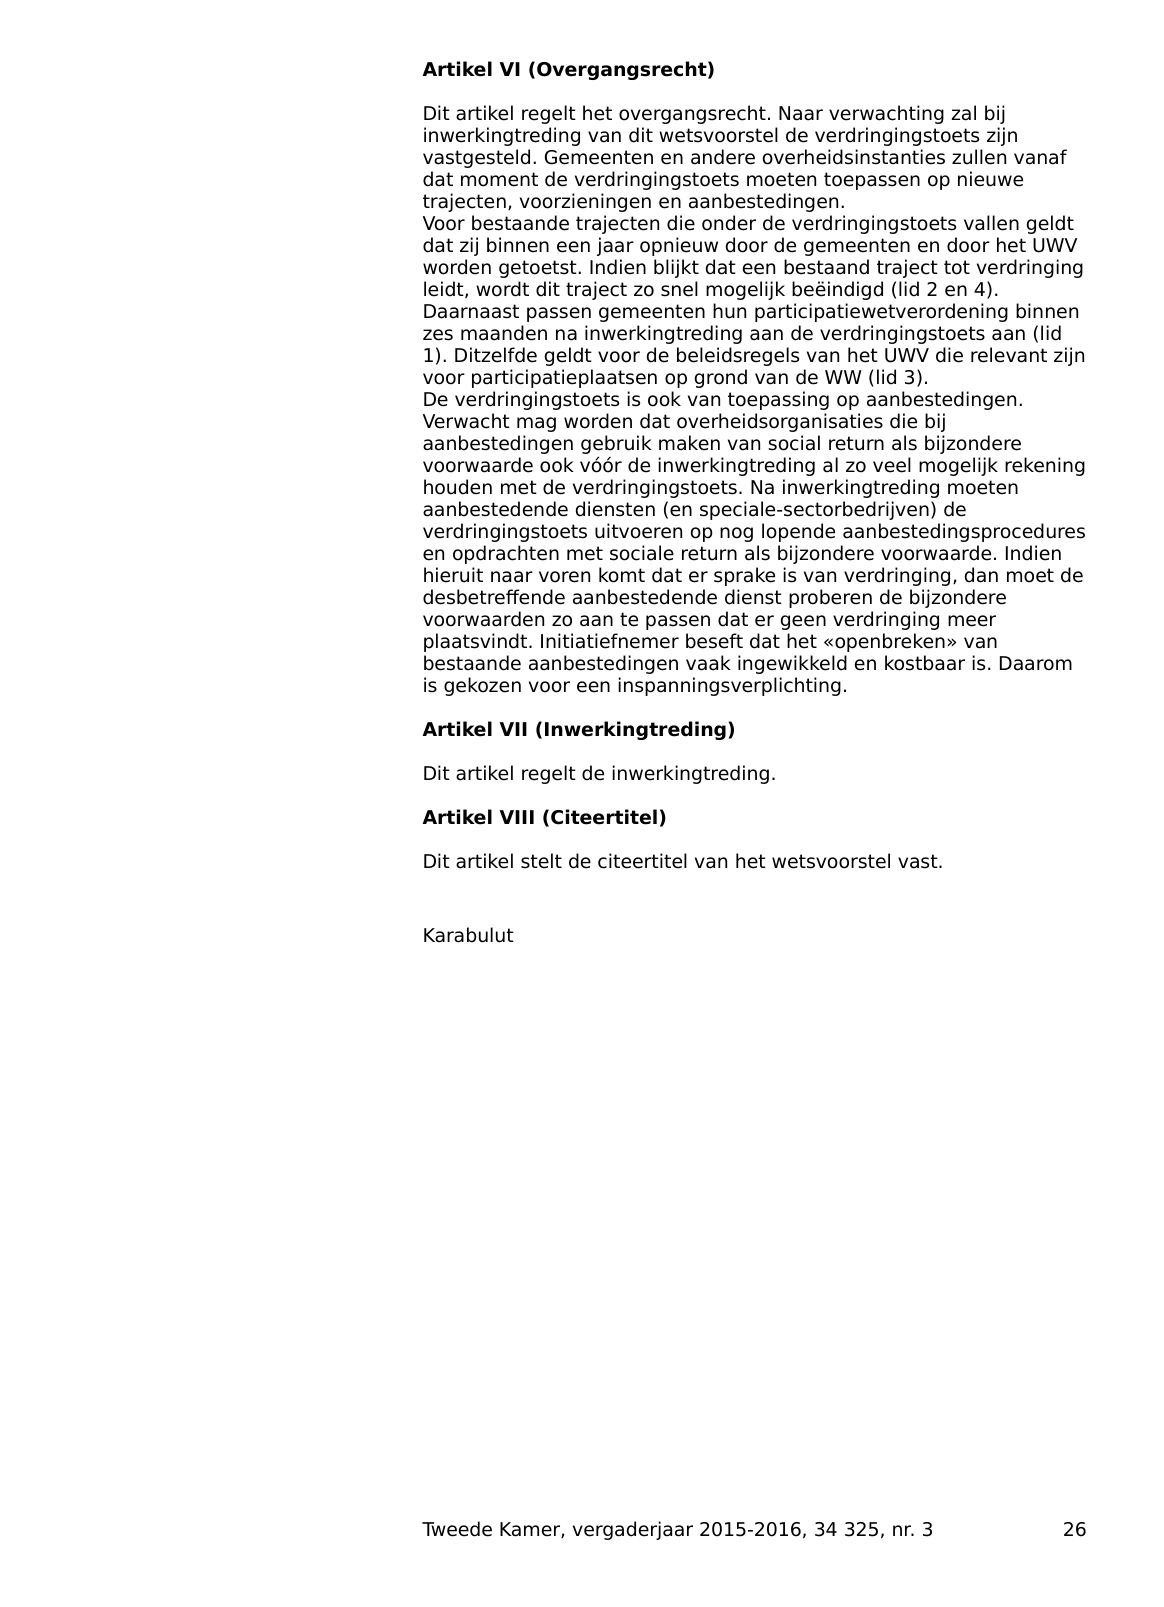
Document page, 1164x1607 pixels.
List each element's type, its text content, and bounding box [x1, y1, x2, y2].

text Voor bestaande trajecten die onder de verdringingstoets vallen geldt dat zij binnen een jaar opnieuw door de gemeenten en door het UWV worden getoetst. Indien blijkt dat een bestaand traject tot verdringing leidt, wordt dit traject zo snel mogelijk beëindigd (lid 2 en 4). Daarnaast passen gemeenten hun participatiewetverordening binnen zes maanden na inwerkingtreding aan de verdringingstoets aan (lid 1). Ditzelfde geldt voor de beleidsregels van het UWV die relevant zijn voor participatieplaatsen op grond van de WW (lid 3). [422, 213, 1087, 389]
text Karabulut [422, 903, 1087, 947]
subtitle Artikel VI (Overgangsrecht) [422, 59, 1087, 81]
text Dit artikel stelt de citeertitel van het wetsvoorstel vast. [422, 851, 1087, 873]
text Dit artikel regelt de inwerkingtreding. [422, 763, 1087, 785]
text Dit artikel regelt het overgangsrecht. Naar verwachting zal bij inwerkingtreding van dit wetsvoorstel de verdringingstoets zijn vastgesteld. Gemeenten en andere overheidsinstanties zullen vanaf dat moment de verdringingstoets moeten toepassen op nieuwe trajecten, voorzieningen en aanbestedingen. [422, 103, 1087, 213]
subtitle Artikel VIII (Citeertitel) [422, 807, 1087, 829]
text De verdringingstoets is ook van toepassing op aanbestedingen. Verwacht mag worden dat overheidsorganisaties die bij aanbestedingen gebruik maken van social return als bijzondere voorwaarde ook vóór de inwerkingtreding al zo veel mogelijk rekening houden met de verdringingstoets. Na inwerkingtreding moeten aanbestedende diensten (en speciale-sectorbedrijven) de verdringingstoets uitvoeren op nog lopende aanbestedingsprocedures en opdrachten met sociale return als bijzondere voorwaarde. Indien hieruit naar voren komt dat er sprake is van verdringing, dan moet de desbetreffende aanbestedende dienst proberen de bijzondere voorwaarden zo aan te passen dat er geen verdringing meer plaatsvindt. Initiatiefnemer beseft dat het «openbreken» van bestaande aanbestedingen vaak ingewikkeld en kostbaar is. Daarom is gekozen voor een inspanningsverplichting. [422, 389, 1087, 697]
subtitle Artikel VII (Inwerkingtreding) [422, 719, 1087, 741]
